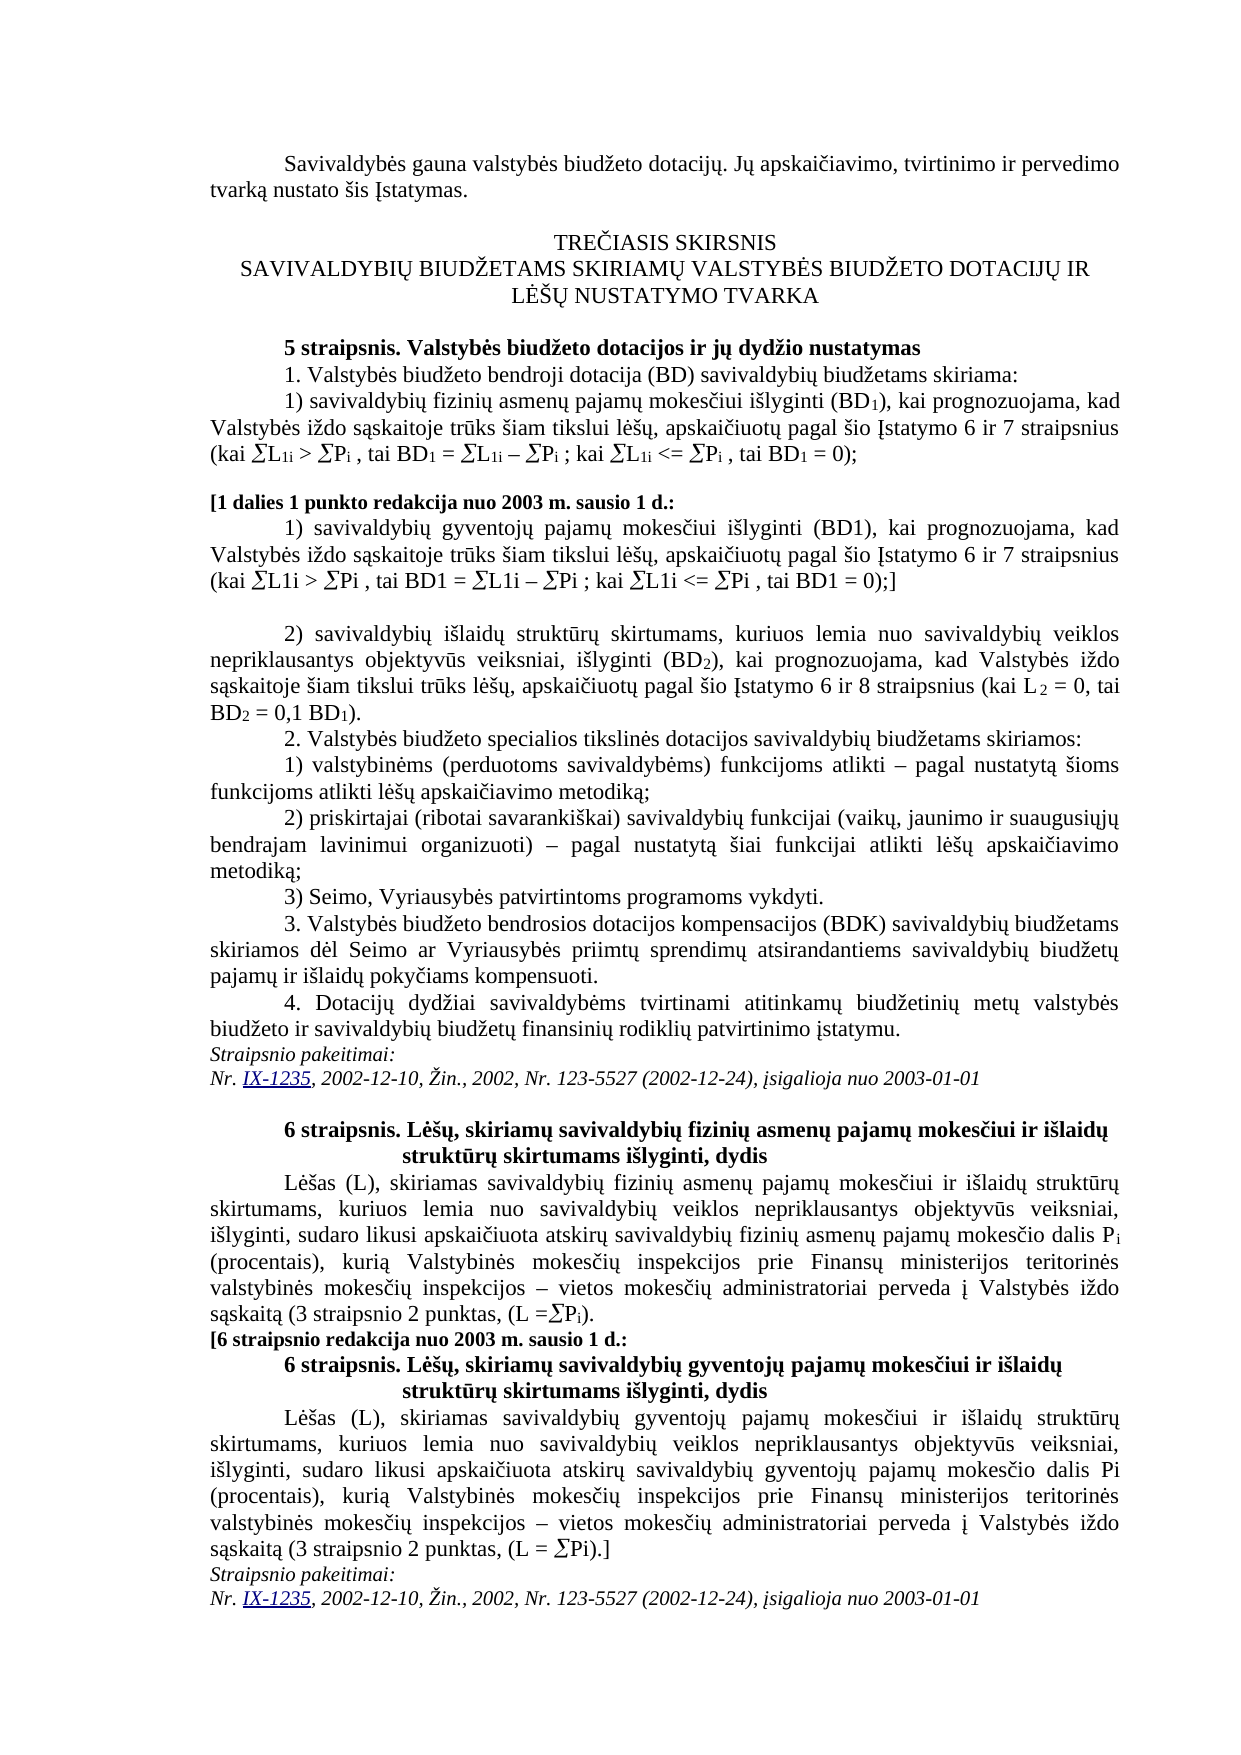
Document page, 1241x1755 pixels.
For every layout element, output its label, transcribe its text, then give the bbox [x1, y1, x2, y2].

text struktūrų skirtumams išlyginti, dydis [210, 1377, 1120, 1403]
text 5 straipsnis. Valstybės biudžeto dotacijos ir jų dydžio nustatymas [210, 334, 1120, 361]
text Savivaldybės gauna valstybės biudžeto dotacijų. Jų apskaičiavimo, tvirtinimo ir pervedimo tvarką nustato šis Įstatymas. [210, 150, 1120, 203]
text struktūrų skirtumams išlyginti, dydis [210, 1142, 1120, 1169]
text 6 straipsnis. Lėšų, skiriamų savivaldybių fizinių asmenų pajamų mokesčiui ir išlaidų [210, 1116, 1120, 1142]
text TREČIASIS SKIRSNIS [210, 229, 1120, 255]
text 2) savivaldybių išlaidų struktūrų skirtumams, kuriuos lemia nuo savivaldybių veiklos nepriklausantys objektyvūs veiksniai, išlyginti (BD2), kai prognozuojama, kad Valstybės iždo sąskaitoje šiam tikslui trūks lėšų, apskaičiuotų pagal šio Įstatymo 6 ir 8 straipsnius (kai L2 = 0, tai BD2 = 0,1 BD1). [210, 620, 1120, 725]
text [6 straipsnio redakcija nuo 2003 m. sausio 1 d.: [210, 1327, 1120, 1351]
text 1) valstybinėms (perduotoms savivaldybėms) funkcijoms atlikti – pagal nustatytą šioms funkcijoms atlikti lėšų apskaičiavimo metodiką; [210, 752, 1120, 804]
text Nr. IX-1235, 2002-12-10, Žin., 2002, Nr. 123-5527 (2002-12-24), įsigalioja nuo 2003-01-01 [210, 1586, 1120, 1610]
text 2) priskirtajai (ribotai savarankiškai) savivaldybių funkcijai (vaikų, jaunimo ir suaugusiųjų bendrajam lavinimui organizuoti) – pagal nustatytą šiai funkcijai atlikti lėšų apskaičiavimo metodiką; [210, 804, 1120, 883]
text SAVIVALDYBIŲ BIUDŽETAMS SKIRIAMŲ VALSTYBĖS BIUDŽETO DOTACIJŲ IR LĖŠŲ NUSTATYMO TVARKA [210, 255, 1120, 308]
text 1. Valstybės biudžeto bendroji dotacija (BD) savivaldybių biudžetams skiriama: [210, 361, 1120, 387]
text Straipsnio pakeitimai: [210, 1562, 1120, 1586]
text 1) savivaldybių fizinių asmenų pajamų mokesčiui išlyginti (BD1), kai prognozuojama, kad Valstybės iždo sąskaitoje trūks šiam tikslui lėšų, apskaičiuotų pagal šio Įstatymo 6 ir 7 straipsnius (kai L1i > Pi , tai BD1 = L1i – Pi ; kai L1i <= Pi , tai BD1 = 0); [210, 387, 1120, 466]
text 2. Valstybės biudžeto specialios tikslinės dotacijos savivaldybių biudžetams skiriamos: [210, 725, 1120, 752]
text Lėšas (L), skiriamas savivaldybių fizinių asmenų pajamų mokesčiui ir išlaidų struktūrų skirtumams, kuriuos lemia nuo savivaldybių veiklos nepriklausantys objektyvūs veiksniai, išlyginti, sudaro likusi apskaičiuota atskirų savivaldybių fizinių asmenų pajamų mokesčio dalis Pi (procentais), kurią Valstybinės mokesčių inspekcijos prie Finansų ministerijos teritorinės valstybinės mokesčių inspekcijos – vietos mokesčių administratoriai perveda į Valstybės iždo sąskaitą (3 straipsnio 2 punktas, (L =Pi). [210, 1169, 1120, 1327]
text 4. Dotacijų dydžiai savivaldybėms tvirtinami atitinkamų biudžetinių metų valstybės biudžeto ir savivaldybių biudžetų finansinių rodiklių patvirtinimo įstatymu. [210, 989, 1120, 1041]
text 6 straipsnis. Lėšų, skiriamų savivaldybių gyventojų pajamų mokesčiui ir išlaidų [210, 1351, 1120, 1377]
text 3) Seimo, Vyriausybės patvirtintoms programoms vykdyti. [210, 883, 1120, 910]
text Lėšas (L), skiriamas savivaldybių gyventojų pajamų mokesčiui ir išlaidų struktūrų skirtumams, kuriuos lemia nuo savivaldybių veiklos nepriklausantys objektyvūs veiksniai, išlyginti, sudaro likusi apskaičiuota atskirų savivaldybių gyventojų pajamų mokesčio dalis Pi (procentais), kurią Valstybinės mokesčių inspekcijos prie Finansų ministerijos teritorinės valstybinės mokesčių inspekcijos – vietos mokesčių administratoriai perveda į Valstybės iždo sąskaitą (3 straipsnio 2 punktas, (L = Pi).] [210, 1403, 1120, 1562]
text Straipsnio pakeitimai: [210, 1041, 1120, 1066]
text [1 dalies 1 punkto redakcija nuo 2003 m. sausio 1 d.: [210, 490, 1120, 514]
text 3. Valstybės biudžeto bendrosios dotacijos kompensacijos (BDK) savivaldybių biudžetams skiriamos dėl Seimo ar Vyriausybės priimtų sprendimų atsirandantiems savivaldybių biudžetų pajamų ir išlaidų pokyčiams kompensuoti. [210, 910, 1120, 989]
text 1) savivaldybių gyventojų pajamų mokesčiui išlyginti (BD1), kai prognozuojama, kad Valstybės iždo sąskaitoje trūks šiam tikslui lėšų, apskaičiuotų pagal šio Įstatymo 6 ir 7 straipsnius (kai L1i > Pi , tai BD1 = L1i – Pi ; kai L1i <= Pi , tai BD1 = 0);] [210, 514, 1120, 593]
text Nr. IX-1235, 2002-12-10, Žin., 2002, Nr. 123-5527 (2002-12-24), įsigalioja nuo 2003-01-01 [210, 1066, 1120, 1089]
